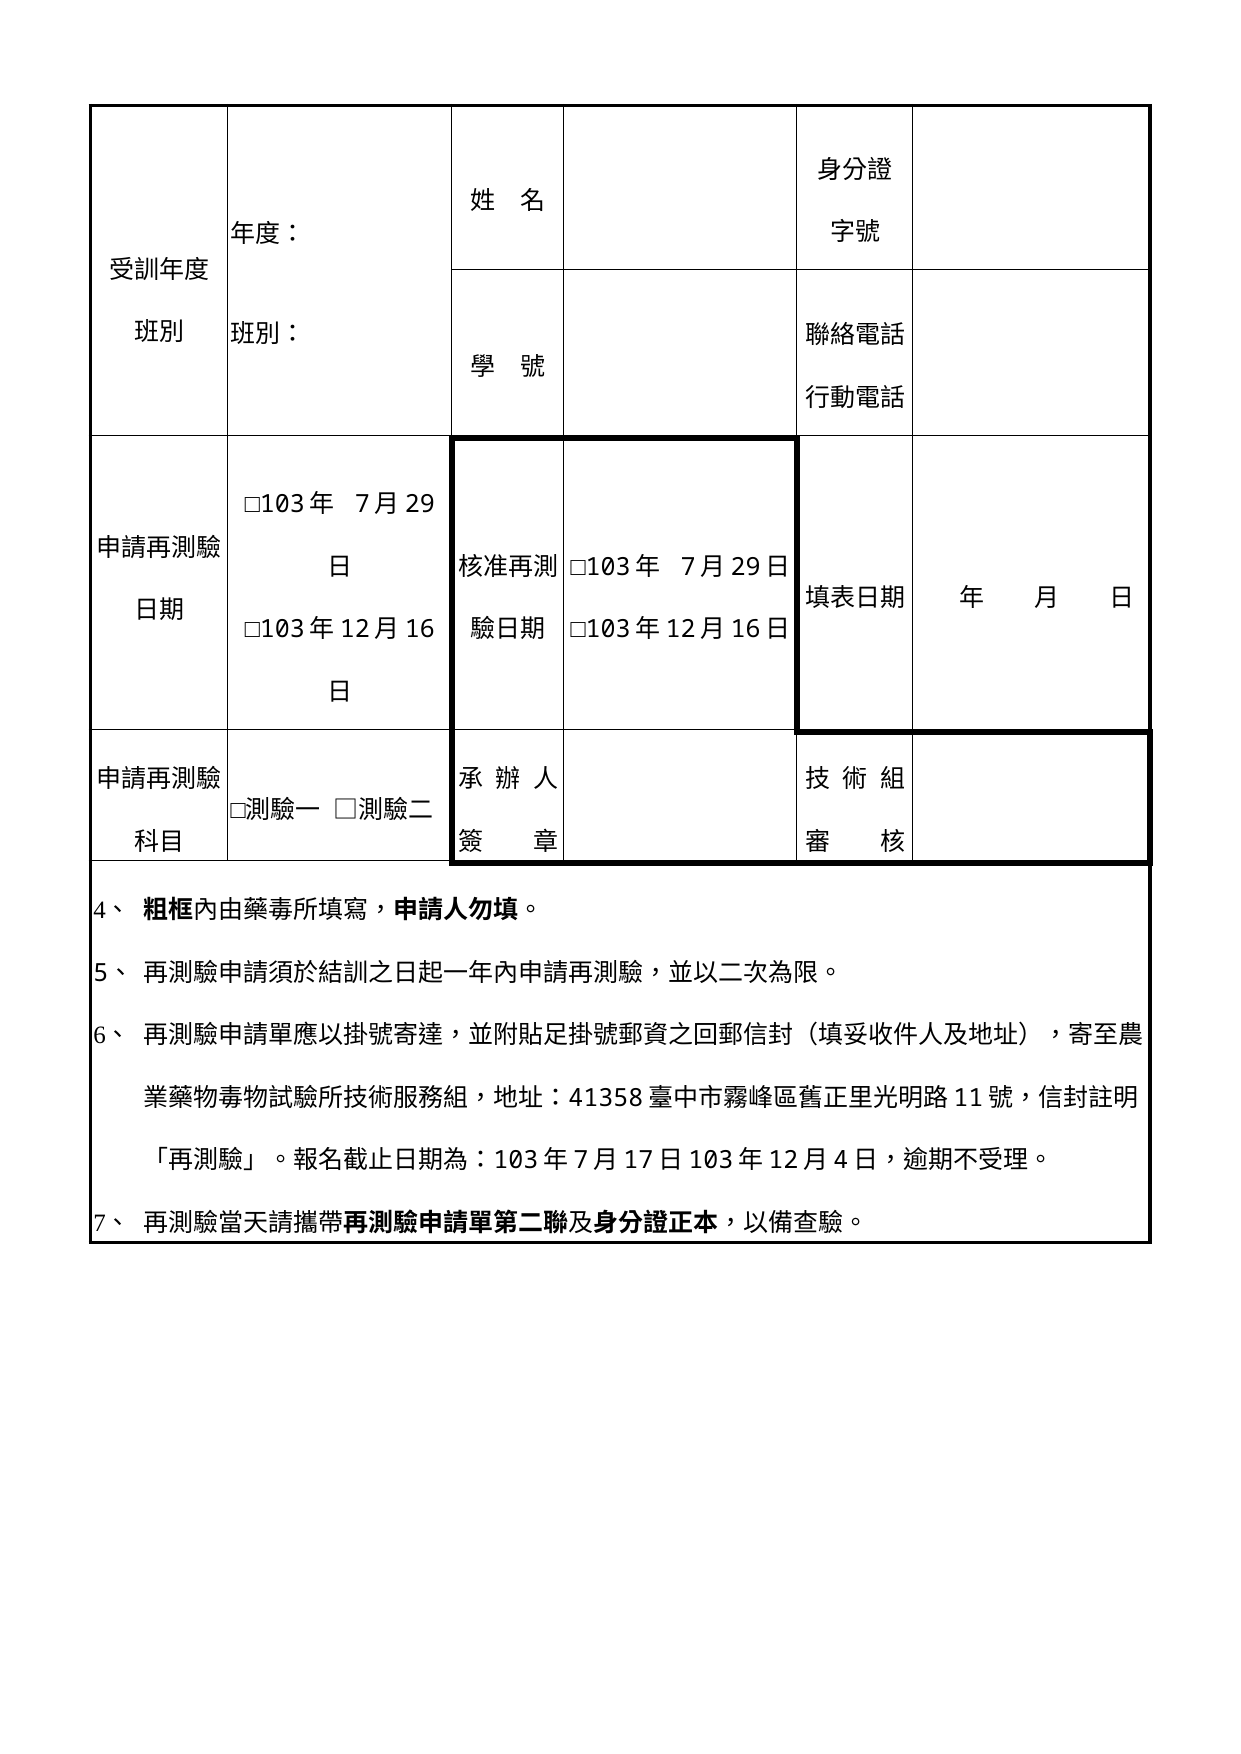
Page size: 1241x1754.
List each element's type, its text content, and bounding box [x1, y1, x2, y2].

table_header 年度： 班別： [228, 107, 451, 435]
table_cell [564, 730, 796, 860]
table_cell 填表日期 [800, 436, 912, 729]
table_cell □103年07月29日 □103年12月16日 [228, 436, 449, 729]
table_header [564, 107, 796, 269]
table_cell 申請再測驗 科目 [92, 730, 227, 860]
table_cell [564, 270, 796, 435]
table_cell 核准再測驗日期 [455, 441, 563, 729]
table_cell 年 月 日 [913, 436, 1148, 729]
table_header 受訓年度 班別 [92, 107, 227, 435]
table_cell 申請再測驗日期 [92, 436, 227, 729]
table_cell 承 辦 人 簽 章 [455, 730, 563, 860]
table_cell 聯絡電話行動電話 [797, 270, 912, 435]
table_cell 粗框內由藥毒所填寫，申請人勿填。 再測驗申請須於結訓之日起一年內申請再測驗，並以二次為限。 再測驗申請單應以掛號寄達，並附貼足掛號郵資之回郵信封（填妥收件人及地址），寄至農業藥物毒物試驗所技術服務組，地址：41358臺中市霧峰區舊正里光明路11號，信封註明「再測驗」。報名截止日期為：103年7月17日103年12月4日，逾期不受理。 再測驗當天請攜帶再測驗申請單第二聯及身分證正本，以備查驗。 [92, 861, 1148, 1241]
table_cell 技 術 組 審 核 [797, 735, 912, 860]
table_header 身分證 字號 [797, 107, 912, 269]
table_cell □103年07月29日 □103年12月16日 [564, 441, 794, 729]
table_cell 學 號 [452, 270, 563, 435]
table_header [913, 107, 1148, 269]
table_cell [913, 735, 1147, 860]
table_cell [913, 270, 1148, 435]
table_header 姓 名 [452, 107, 563, 269]
table_cell □測驗一 □測驗二 [228, 730, 449, 860]
